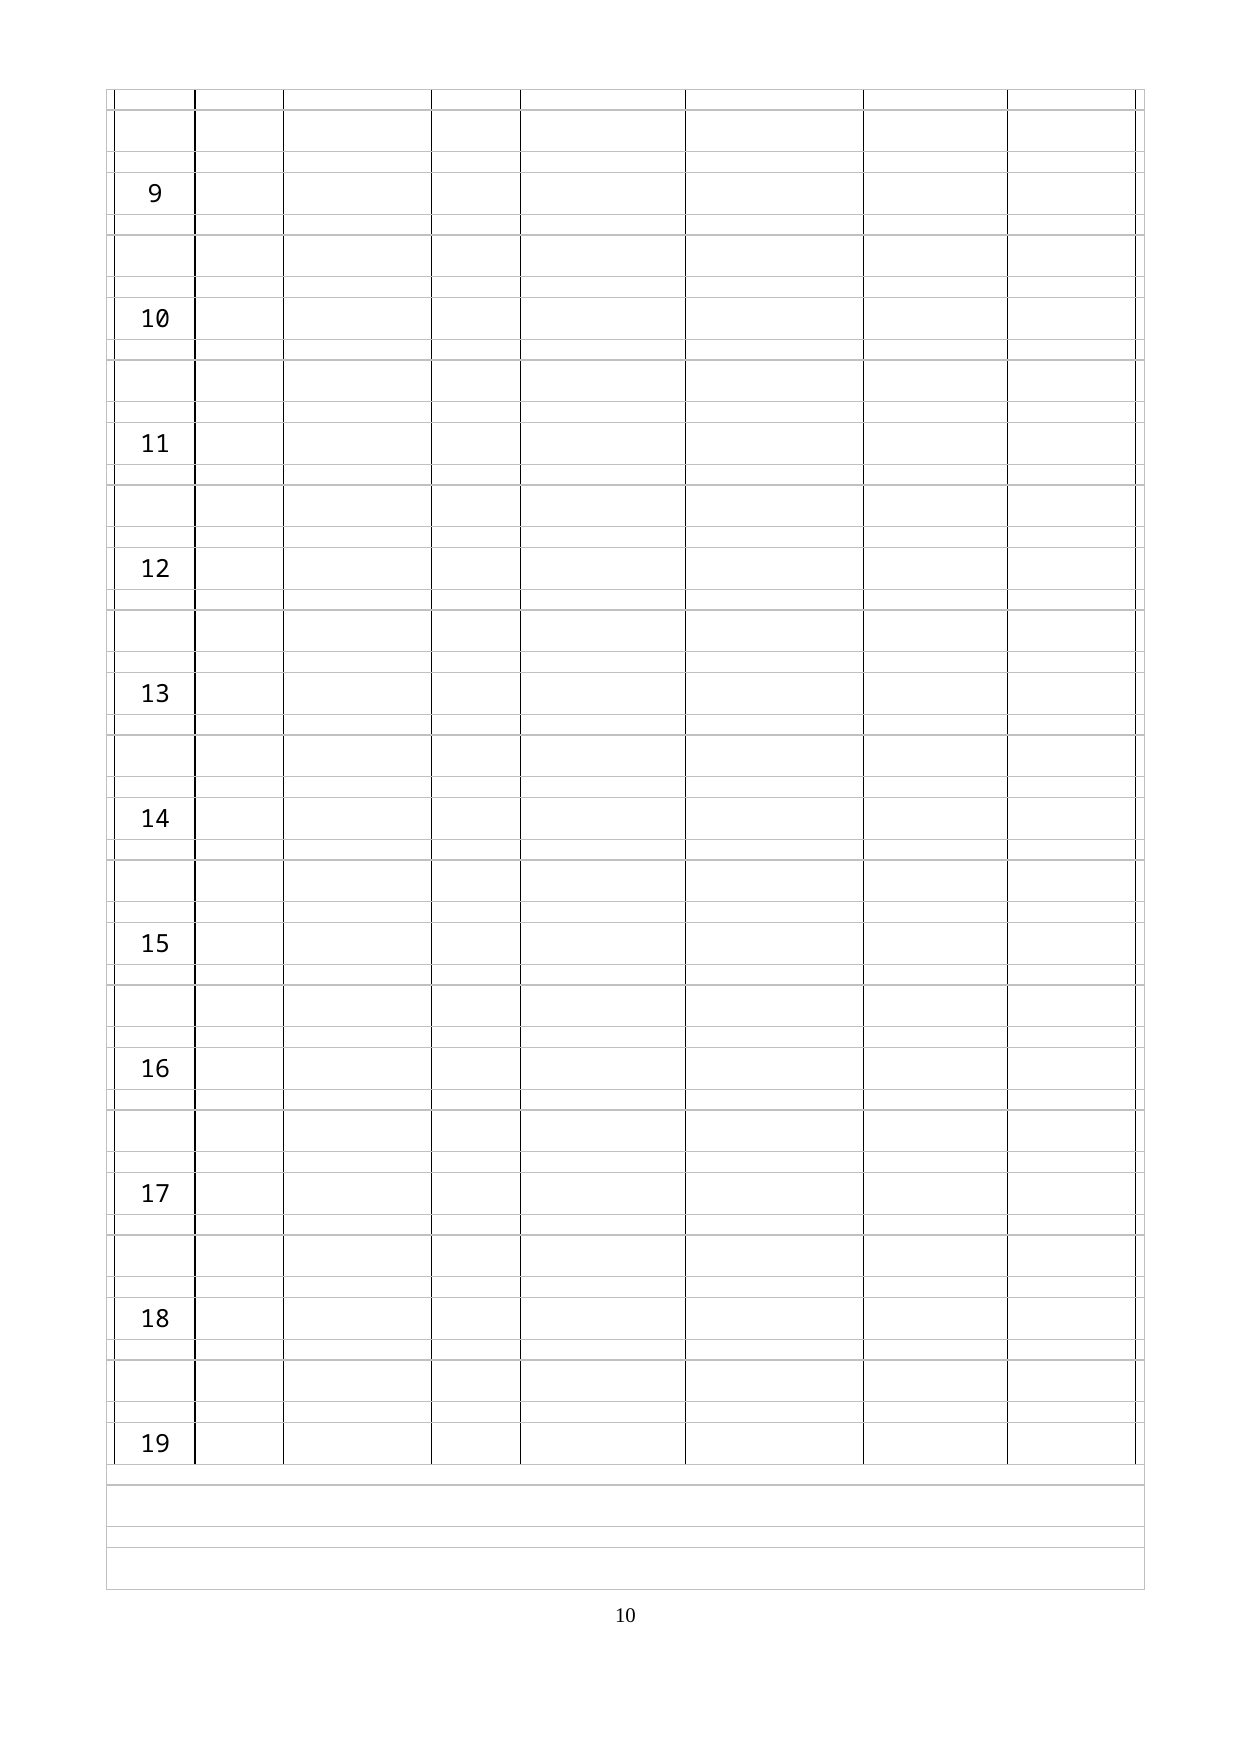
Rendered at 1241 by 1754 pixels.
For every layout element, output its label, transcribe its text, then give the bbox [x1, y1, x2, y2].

table_cell [115, 1402, 194, 1422]
table_cell [686, 486, 863, 526]
table_cell [521, 652, 685, 672]
table_cell [521, 861, 685, 901]
table_cell [115, 527, 194, 547]
table_cell [284, 1152, 431, 1172]
table_cell [521, 1277, 685, 1297]
table_cell [1008, 1236, 1135, 1276]
table_cell [864, 590, 1007, 609]
table_cell [686, 236, 863, 276]
table_cell [521, 1173, 685, 1214]
table_cell [115, 340, 194, 359]
table_cell [686, 1048, 863, 1089]
table_cell [284, 1215, 431, 1234]
table_cell [432, 298, 520, 339]
table_cell [1008, 486, 1135, 526]
table_cell [432, 986, 520, 1026]
table_cell [115, 486, 194, 526]
table_cell [284, 1298, 431, 1339]
table_cell [432, 611, 520, 651]
table_cell [284, 402, 431, 422]
table_cell [1008, 402, 1135, 422]
table_cell [432, 1111, 520, 1151]
table_cell [686, 277, 863, 297]
table_cell [1008, 527, 1135, 547]
table_cell [521, 1298, 685, 1339]
table_cell [284, 736, 431, 776]
table_cell 13 [115, 673, 194, 714]
table_cell [521, 590, 685, 609]
table_cell 12 [115, 548, 194, 589]
table_cell [115, 1277, 194, 1297]
table_cell [1008, 1215, 1135, 1234]
table_cell [284, 465, 431, 484]
table_cell [864, 1027, 1007, 1047]
table_cell [864, 1048, 1007, 1089]
table_cell [1008, 1402, 1135, 1422]
table_cell [432, 1152, 520, 1172]
table_cell [686, 111, 863, 151]
table_cell [196, 340, 283, 359]
table_cell [284, 965, 431, 984]
table_cell [1008, 423, 1135, 464]
table_cell [115, 902, 194, 922]
table_cell [521, 1027, 685, 1047]
table_cell [864, 1173, 1007, 1214]
table_cell [686, 777, 863, 797]
table_cell [432, 173, 520, 214]
table_cell [196, 152, 283, 172]
table_cell [521, 90, 685, 109]
table_cell [196, 215, 283, 234]
table_cell [115, 90, 194, 109]
table_cell 11 [115, 423, 194, 464]
table_cell [284, 611, 431, 651]
table_cell [432, 402, 520, 422]
table_cell [115, 1090, 194, 1109]
table_cell [284, 1090, 431, 1109]
table_cell [284, 986, 431, 1026]
table_cell [1008, 465, 1135, 484]
table_cell [686, 861, 863, 901]
table_cell [284, 423, 431, 464]
table_cell [196, 1298, 283, 1339]
table_cell [432, 1090, 520, 1109]
table_cell [686, 986, 863, 1026]
table_cell [1008, 861, 1135, 901]
table_cell [196, 840, 283, 859]
table_cell [196, 236, 283, 276]
table_cell [1008, 923, 1135, 964]
table_cell [864, 840, 1007, 859]
table_cell 17 [115, 1173, 194, 1214]
table_cell [521, 1236, 685, 1276]
table_cell [196, 986, 283, 1026]
table_cell [686, 1090, 863, 1109]
table_cell [686, 1298, 863, 1339]
table_cell [521, 1111, 685, 1151]
table_cell [284, 215, 431, 234]
table_cell [196, 1236, 283, 1276]
table_cell [864, 1090, 1007, 1109]
table_cell [432, 861, 520, 901]
table_cell [432, 90, 520, 109]
table_cell [686, 152, 863, 172]
table_cell [686, 1423, 863, 1464]
table_cell [686, 402, 863, 422]
table_cell [432, 652, 520, 672]
table_cell [1008, 298, 1135, 339]
table_cell [432, 1173, 520, 1214]
table_cell [284, 548, 431, 589]
table_cell [284, 1173, 431, 1214]
table_cell [864, 902, 1007, 922]
table_cell [864, 423, 1007, 464]
table_cell [196, 361, 283, 401]
table_cell [521, 777, 685, 797]
table_cell [115, 1361, 194, 1401]
table_cell [686, 465, 863, 484]
table_cell [115, 465, 194, 484]
table_cell [432, 465, 520, 484]
table_cell [196, 861, 283, 901]
table_cell [521, 1215, 685, 1234]
table_cell [864, 236, 1007, 276]
table_cell [864, 90, 1007, 109]
table_cell [196, 673, 283, 714]
table_cell [521, 1152, 685, 1172]
table_cell [196, 1090, 283, 1109]
table_cell [284, 673, 431, 714]
table_cell [432, 736, 520, 776]
table_cell [521, 1423, 685, 1464]
table_cell [196, 1173, 283, 1214]
table_cell [864, 777, 1007, 797]
table_cell [521, 340, 685, 359]
table_cell [432, 340, 520, 359]
table_cell 19 [115, 1423, 194, 1464]
table_cell [284, 90, 431, 109]
table_cell [115, 215, 194, 234]
table_cell [521, 277, 685, 297]
table_cell [432, 236, 520, 276]
table_cell [432, 1215, 520, 1234]
table_cell [864, 1236, 1007, 1276]
table_cell [686, 715, 863, 734]
table_cell [432, 923, 520, 964]
table_cell [196, 715, 283, 734]
table_cell [686, 736, 863, 776]
table_cell [284, 1111, 431, 1151]
table_cell [432, 965, 520, 984]
table_cell [864, 965, 1007, 984]
table_cell [196, 902, 283, 922]
table_cell [521, 215, 685, 234]
table_cell [686, 527, 863, 547]
table_cell [1008, 90, 1135, 109]
table_cell [115, 361, 194, 401]
table_cell [864, 611, 1007, 651]
table_cell [1008, 1361, 1135, 1401]
table_cell [686, 423, 863, 464]
table_cell [432, 1361, 520, 1401]
table_cell [1008, 340, 1135, 359]
table_cell [196, 1423, 283, 1464]
table_cell [864, 277, 1007, 297]
table_cell [686, 298, 863, 339]
table_cell [115, 652, 194, 672]
table_cell [196, 965, 283, 984]
table_cell [1008, 1173, 1135, 1214]
table_cell [196, 1361, 283, 1401]
table_cell [432, 1048, 520, 1089]
table_cell [864, 402, 1007, 422]
table_cell [115, 152, 194, 172]
table_cell [864, 1361, 1007, 1401]
table_cell [115, 965, 194, 984]
table_cell [864, 715, 1007, 734]
table_cell [196, 798, 283, 839]
table_cell [1008, 902, 1135, 922]
table_cell [284, 361, 431, 401]
table_cell [1008, 590, 1135, 609]
table_cell [115, 1340, 194, 1359]
table_cell [1008, 1277, 1135, 1297]
table_cell [1008, 798, 1135, 839]
table_cell [115, 1027, 194, 1047]
table_cell [521, 1048, 685, 1089]
table_cell [686, 1361, 863, 1401]
table_cell [284, 527, 431, 547]
table_cell [521, 1340, 685, 1359]
table_cell [196, 1277, 283, 1297]
table_cell [196, 423, 283, 464]
table_cell [432, 1277, 520, 1297]
table_cell [686, 1111, 863, 1151]
table_cell [432, 1027, 520, 1047]
table_cell [864, 298, 1007, 339]
table_cell [432, 1340, 520, 1359]
table_cell [432, 902, 520, 922]
table_cell [521, 465, 685, 484]
table_cell [521, 736, 685, 776]
table_cell [284, 1361, 431, 1401]
table_cell [432, 111, 520, 151]
table_cell [1008, 361, 1135, 401]
table_cell [686, 1152, 863, 1172]
table_cell [196, 111, 283, 151]
table_cell [1008, 1423, 1135, 1464]
table_cell [1008, 1152, 1135, 1172]
table_cell [521, 673, 685, 714]
table_cell [521, 298, 685, 339]
table_cell [284, 1402, 431, 1422]
table_cell [196, 486, 283, 526]
table_cell [284, 1423, 431, 1464]
table_cell [115, 1152, 194, 1172]
table_cell [686, 923, 863, 964]
table_cell [1008, 611, 1135, 651]
table_cell [196, 1111, 283, 1151]
table_cell [864, 527, 1007, 547]
table_cell [115, 1215, 194, 1234]
table_cell [686, 173, 863, 214]
table_cell [284, 1048, 431, 1089]
table_cell [115, 736, 194, 776]
table_cell [521, 236, 685, 276]
table_cell [1008, 1090, 1135, 1109]
table_cell [115, 277, 194, 297]
table_cell [1008, 965, 1135, 984]
table_cell [284, 277, 431, 297]
table_cell [196, 923, 283, 964]
table_cell [686, 548, 863, 589]
table_cell [284, 652, 431, 672]
table_cell [686, 902, 863, 922]
table_cell [686, 1027, 863, 1047]
table_cell [196, 777, 283, 797]
table_cell [1008, 652, 1135, 672]
table_cell [284, 923, 431, 964]
table_cell [284, 1340, 431, 1359]
table_cell [1008, 277, 1135, 297]
table_cell [521, 173, 685, 214]
table_cell [521, 902, 685, 922]
table_cell [196, 298, 283, 339]
table_cell [196, 590, 283, 609]
table_cell [864, 798, 1007, 839]
table_cell [196, 277, 283, 297]
table_cell [1008, 236, 1135, 276]
table_cell [1008, 1340, 1135, 1359]
table_cell [1008, 548, 1135, 589]
table_cell [686, 840, 863, 859]
table_cell [686, 1215, 863, 1234]
table_cell [686, 1277, 863, 1297]
table_cell [115, 715, 194, 734]
table_cell [115, 236, 194, 276]
table_cell [864, 1277, 1007, 1297]
table_cell [1008, 215, 1135, 234]
table_cell [196, 1215, 283, 1234]
table_cell [432, 1402, 520, 1422]
table_cell [521, 715, 685, 734]
table_cell [432, 798, 520, 839]
table_cell [686, 590, 863, 609]
table_cell [686, 361, 863, 401]
table_cell [284, 486, 431, 526]
table_cell [115, 111, 194, 151]
table_cell [284, 298, 431, 339]
table_cell [284, 902, 431, 922]
table_cell [521, 840, 685, 859]
table_cell [521, 361, 685, 401]
table_cell [521, 923, 685, 964]
table_cell [864, 1340, 1007, 1359]
table_cell [196, 402, 283, 422]
table_cell [864, 548, 1007, 589]
table_cell [1008, 152, 1135, 172]
table_cell [864, 652, 1007, 672]
table_cell [864, 1215, 1007, 1234]
table_cell [521, 527, 685, 547]
table_cell [686, 1340, 863, 1359]
table_cell [1008, 986, 1135, 1026]
table_cell [521, 423, 685, 464]
table_cell [686, 340, 863, 359]
table_cell [864, 1152, 1007, 1172]
table_cell [115, 590, 194, 609]
table_cell [686, 611, 863, 651]
table_cell [686, 215, 863, 234]
table_cell [115, 402, 194, 422]
table_cell [196, 1152, 283, 1172]
table_cell [115, 611, 194, 651]
table_cell [196, 1340, 283, 1359]
table_cell 14 [115, 798, 194, 839]
table_cell [196, 1048, 283, 1089]
table_cell [196, 736, 283, 776]
table_cell [864, 215, 1007, 234]
table_cell [521, 486, 685, 526]
table_cell [1008, 673, 1135, 714]
table_cell [521, 1402, 685, 1422]
table_cell [115, 1111, 194, 1151]
table_cell [432, 548, 520, 589]
table_cell [284, 111, 431, 151]
table_cell 16 [115, 1048, 194, 1089]
table_cell [521, 986, 685, 1026]
table_cell [432, 673, 520, 714]
table_cell [196, 652, 283, 672]
table_cell [864, 173, 1007, 214]
table_cell [521, 152, 685, 172]
table_cell [284, 840, 431, 859]
table_cell [686, 1173, 863, 1214]
table_cell [864, 1423, 1007, 1464]
table_cell [432, 277, 520, 297]
table_cell [864, 486, 1007, 526]
table_cell [864, 1111, 1007, 1151]
table_cell [521, 1361, 685, 1401]
table_cell [521, 798, 685, 839]
table_cell [1008, 111, 1135, 151]
table_cell [686, 1236, 863, 1276]
table_cell [686, 90, 863, 109]
table_cell [284, 861, 431, 901]
table_cell 10 [115, 298, 194, 339]
table_cell [196, 90, 283, 109]
table_cell [284, 152, 431, 172]
table_cell [432, 527, 520, 547]
table_cell [1008, 1298, 1135, 1339]
table_cell [432, 715, 520, 734]
table_cell [1008, 840, 1135, 859]
table_cell [432, 590, 520, 609]
table_cell [284, 1277, 431, 1297]
table_cell [521, 402, 685, 422]
table_cell [521, 1090, 685, 1109]
table_cell [196, 173, 283, 214]
table_cell [284, 715, 431, 734]
table_cell [115, 861, 194, 901]
table_cell [864, 340, 1007, 359]
table_cell [864, 736, 1007, 776]
table_cell [432, 486, 520, 526]
table_cell [196, 548, 283, 589]
table_cell 15 [115, 923, 194, 964]
table_cell [521, 611, 685, 651]
table_cell [864, 673, 1007, 714]
table_cell 9 [115, 173, 194, 214]
table_cell [1008, 777, 1135, 797]
table_cell [432, 361, 520, 401]
table_cell [864, 1402, 1007, 1422]
table_cell [686, 798, 863, 839]
table_cell [284, 777, 431, 797]
table_cell [432, 152, 520, 172]
table_cell [864, 986, 1007, 1026]
table_cell [686, 673, 863, 714]
table_cell [432, 423, 520, 464]
table_cell [1008, 1048, 1135, 1089]
table_cell [196, 1027, 283, 1047]
table_cell [432, 215, 520, 234]
table_cell [115, 1236, 194, 1276]
table_cell [284, 340, 431, 359]
table_cell [284, 798, 431, 839]
table_cell [864, 923, 1007, 964]
table_cell [432, 777, 520, 797]
table_cell [521, 965, 685, 984]
table_cell [864, 465, 1007, 484]
table_cell [1008, 715, 1135, 734]
table_cell [432, 840, 520, 859]
table_cell [864, 152, 1007, 172]
table_cell [1008, 173, 1135, 214]
table_cell [686, 965, 863, 984]
table_cell [196, 1402, 283, 1422]
table_cell [284, 1236, 431, 1276]
table_cell [686, 652, 863, 672]
table_cell [432, 1298, 520, 1339]
table_cell [196, 465, 283, 484]
table_cell [115, 986, 194, 1026]
table_cell [196, 611, 283, 651]
table_cell [864, 111, 1007, 151]
table_cell [115, 777, 194, 797]
table_cell [284, 173, 431, 214]
table_cell [196, 527, 283, 547]
table_cell [864, 1298, 1007, 1339]
table_cell [1008, 1111, 1135, 1151]
table_cell [284, 590, 431, 609]
table_cell [1008, 1027, 1135, 1047]
table_cell [432, 1236, 520, 1276]
table_cell [284, 236, 431, 276]
table_cell [115, 840, 194, 859]
table_cell [686, 1402, 863, 1422]
table_cell [521, 548, 685, 589]
table_cell [864, 861, 1007, 901]
table_cell [521, 111, 685, 151]
table_cell 18 [115, 1298, 194, 1339]
table_cell [284, 1027, 431, 1047]
table_cell [1008, 736, 1135, 776]
table_cell [864, 361, 1007, 401]
table_cell [432, 1423, 520, 1464]
